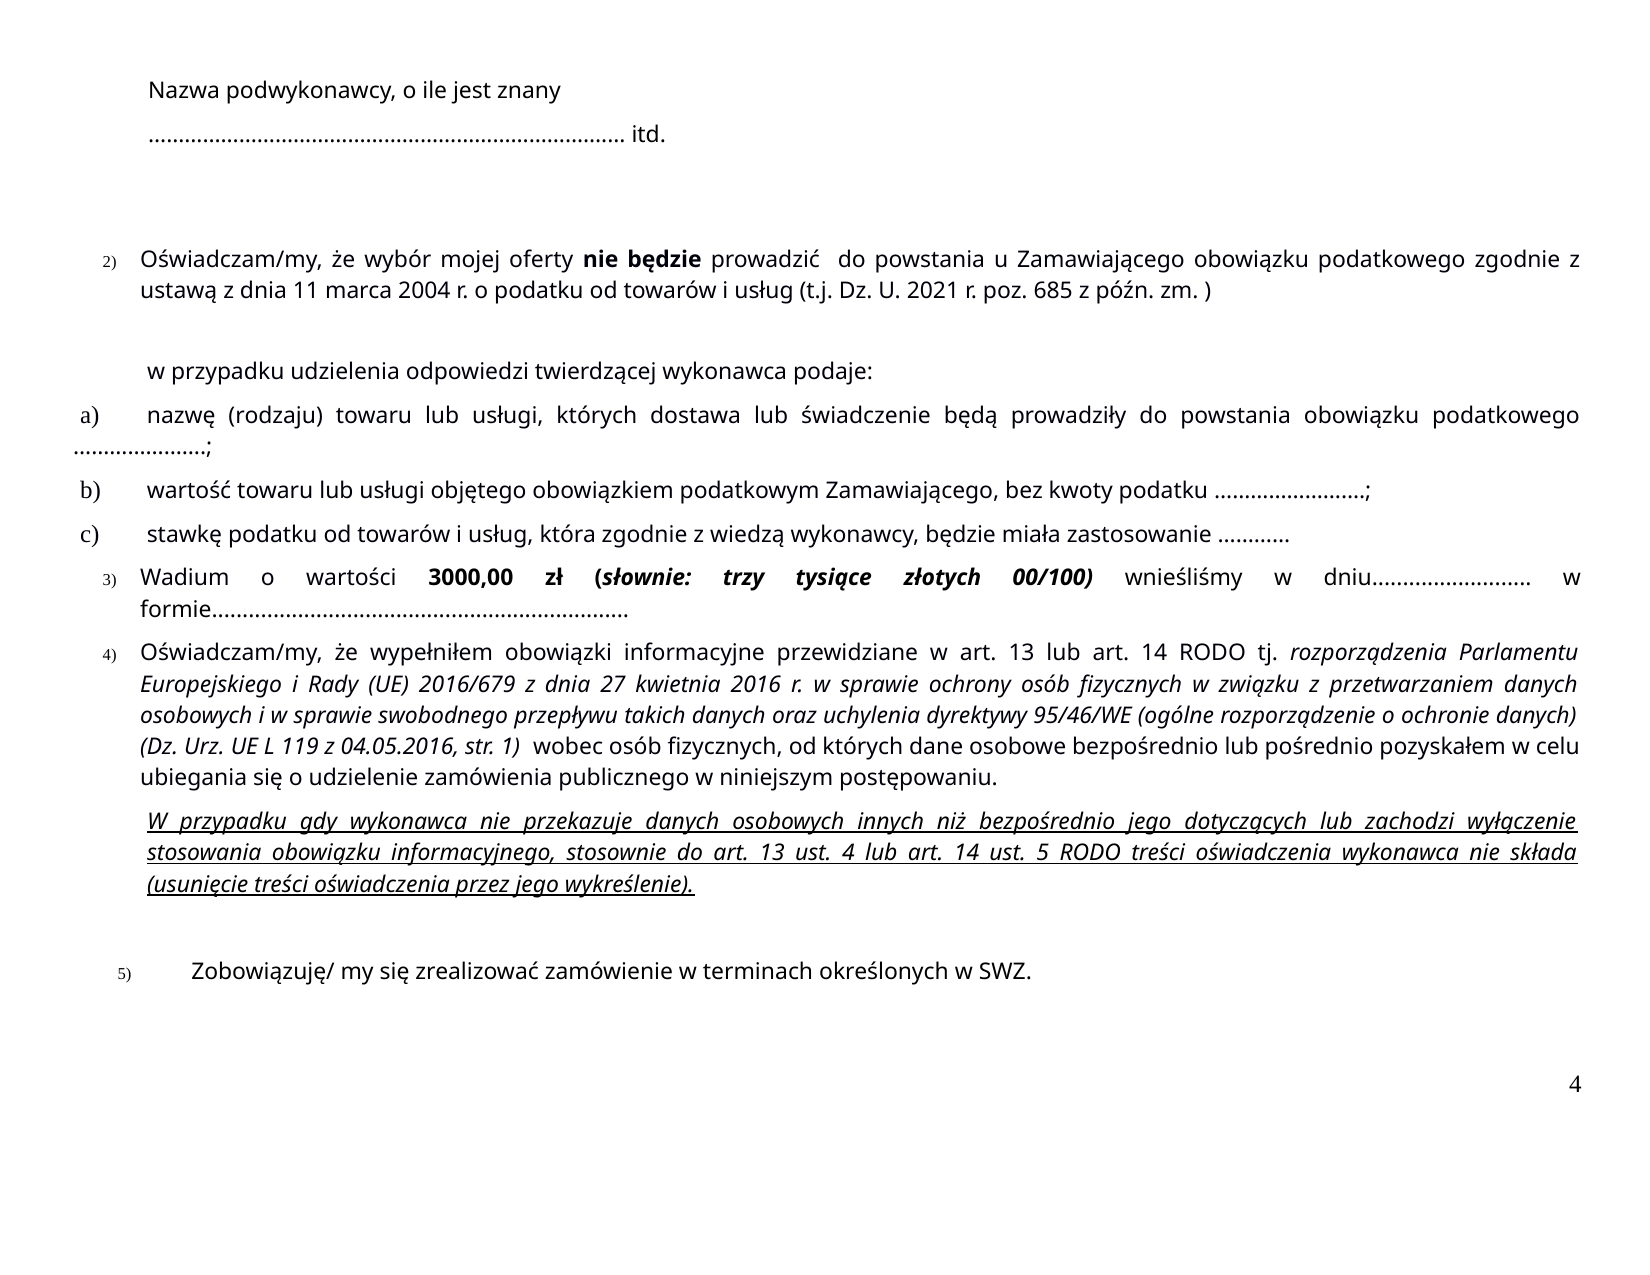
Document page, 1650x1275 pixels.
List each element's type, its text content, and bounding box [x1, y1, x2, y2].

list wartość towaru lub usługi objętego obowiązkiem podatkowym Zamawiającego, bez kwoty podatku …………………….; [73, 474, 1581, 505]
text w przypadku udzielenia odpowiedzi twierdzącej wykonawca podaje: [147, 355, 1581, 386]
text Nazwa podwykonawcy, o ile jest znany [148, 74, 1581, 105]
list stawkę podatku od towarów i usług, która zgodnie z wiedzą wykonawcy, będzie miała zastosowanie ………… [73, 517, 1581, 549]
list Wadium o wartości 3000,00 zł (słownie: trzy tysiące złotych 00/100) wnieśliśmy w dniu.......................... w formie.................................................................... [102, 561, 1581, 624]
list nazwę (rodzaju) towaru lub usługi, których dostawa lub świadczenie będą prowadziły do powstania obowiązku podatkowego ………………….; [73, 399, 1581, 461]
text ……………………………………………………………….…… itd. [148, 117, 1581, 149]
list Zobowiązuję/ my się zrealizować zamówienie w terminach określonych w SWZ. [117, 955, 1581, 986]
list Oświadczam/my, że wypełniłem obowiązki informacyjne przewidziane w art. 13 lub art. 14 RODO tj. rozporządzenia Parlamentu Europejskiego i Rady (UE) 2016/679 z dnia 27 kwietnia 2016 r. w sprawie ochrony osób fizycznych w związku z przetwarzaniem danych osobowych i w sprawie swobodnego przepływu takich danych oraz uchylenia dyrektywy 95/46/WE (ogólne rozporządzenie o ochronie danych) (Dz. Urz. UE L 119 z 04.05.2016, str. 1) wobec osób fizycznych, od których dane osobowe bezpośrednio lub pośrednio pozyskałem w celu ubiegania się o udzielenie zamówienia publicznego w niniejszym postępowaniu. [102, 636, 1581, 792]
list Oświadczam/my, że wybór mojej oferty nie będzie prowadzić do powstania u Zamawiającego obowiązku podatkowego zgodnie z ustawą z dnia 11 marca 2004 r. o podatku od towarów i usług (t.j. Dz. U. 2021 r. poz. 685 z późn. zm. ) [102, 242, 1581, 305]
text W przypadku gdy wykonawca nie przekazuje danych osobowych innych niż bezpośrednio jego dotyczących lub zachodzi wyłączenie stosowania obowiązku informacyjnego, stosownie do art. 13 ust. 4 lub art. 14 ust. 5 RODO treści oświadczenia wykonawca nie składa (usunięcie treści oświadczenia przez jego wykreślenie). [147, 805, 1581, 899]
